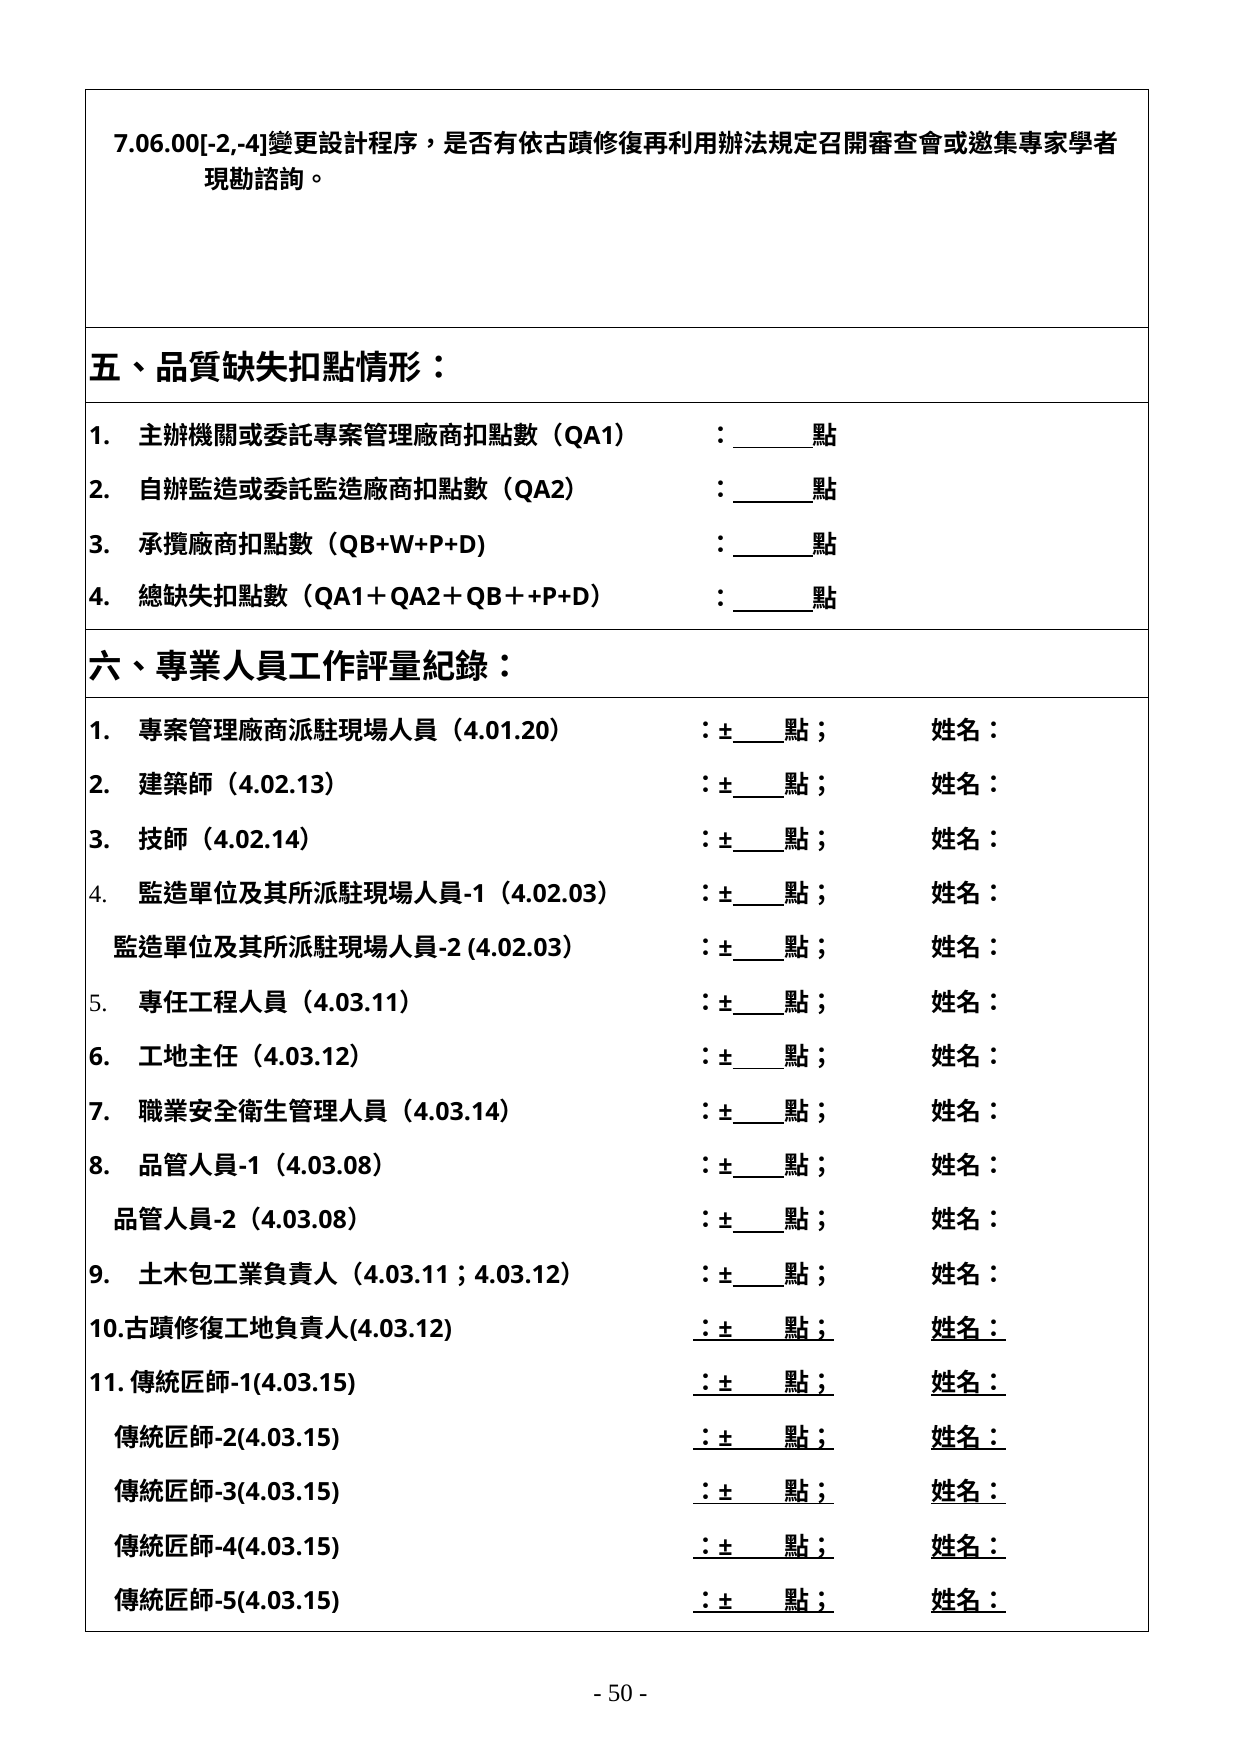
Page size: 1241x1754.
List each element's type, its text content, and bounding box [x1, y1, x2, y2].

table_cell ：± 點； ：± 點； ：± 點； ：± 點； ：± 點； ：± 點； ：± 點； ：± 點； ：± 點； ：± 點； ：± 點； ：± 點； ：± 點； ：± 點； ：± 點； ：± 點； ：± 點； [690, 698, 928, 1631]
table_cell ： 點 ： 點 ： 點 ： 點 [705, 403, 1148, 629]
table_cell 7.06.00[-2,-4]變更設計程序，是否有依古蹟修復再利用辦法規定召開審查會或邀集專家學者 現勘諮詢。 [86, 90, 1148, 327]
table_cell 姓名： 姓名： 姓名： 姓名： 姓名： 姓名： 姓名： 姓名： 姓名： 姓名： 姓名： 姓名： 姓名： 姓名： 姓名： 姓名： 姓名： [928, 698, 1148, 1631]
table_cell 專業人員工作評量紀錄： [86, 630, 1148, 697]
table_cell 品質缺失扣點情形： [86, 328, 1148, 402]
table_cell 專案管理廠商派駐現場人員（4.01.20） 建築師（4.02.13） 技師（4.02.14） 監造單位及其所派駐現場人員-1（4.02.03） 監造單位及其所派駐現場人員-2 (4.02.03） 專任工程人員（4.03.11） 工地主任（4.03.12） 職業安全衛生管理人員（4.03.14） 品管人員-1（4.03.08） 品管人員-2（4.03.08） 土木包工業負責人（4.03.11；4.03.12） 10.古蹟修復工地負責人(4.03.12) 11. 傳統匠師-1(4.03.15) 傳統匠師-2(4.03.15) 傳統匠師-3(4.03.15) 傳統匠師-4(4.03.15) 傳統匠師-5(4.03.15) [86, 698, 690, 1631]
table_cell 主辦機關或委託專案管理廠商扣點數（QA1） 自辦監造或委託監造廠商扣點數（QA2） 承攬廠商扣點數（QB+W+P+D) 總缺失扣點數（QA1＋QA2＋QB＋+P+D） [86, 403, 705, 629]
